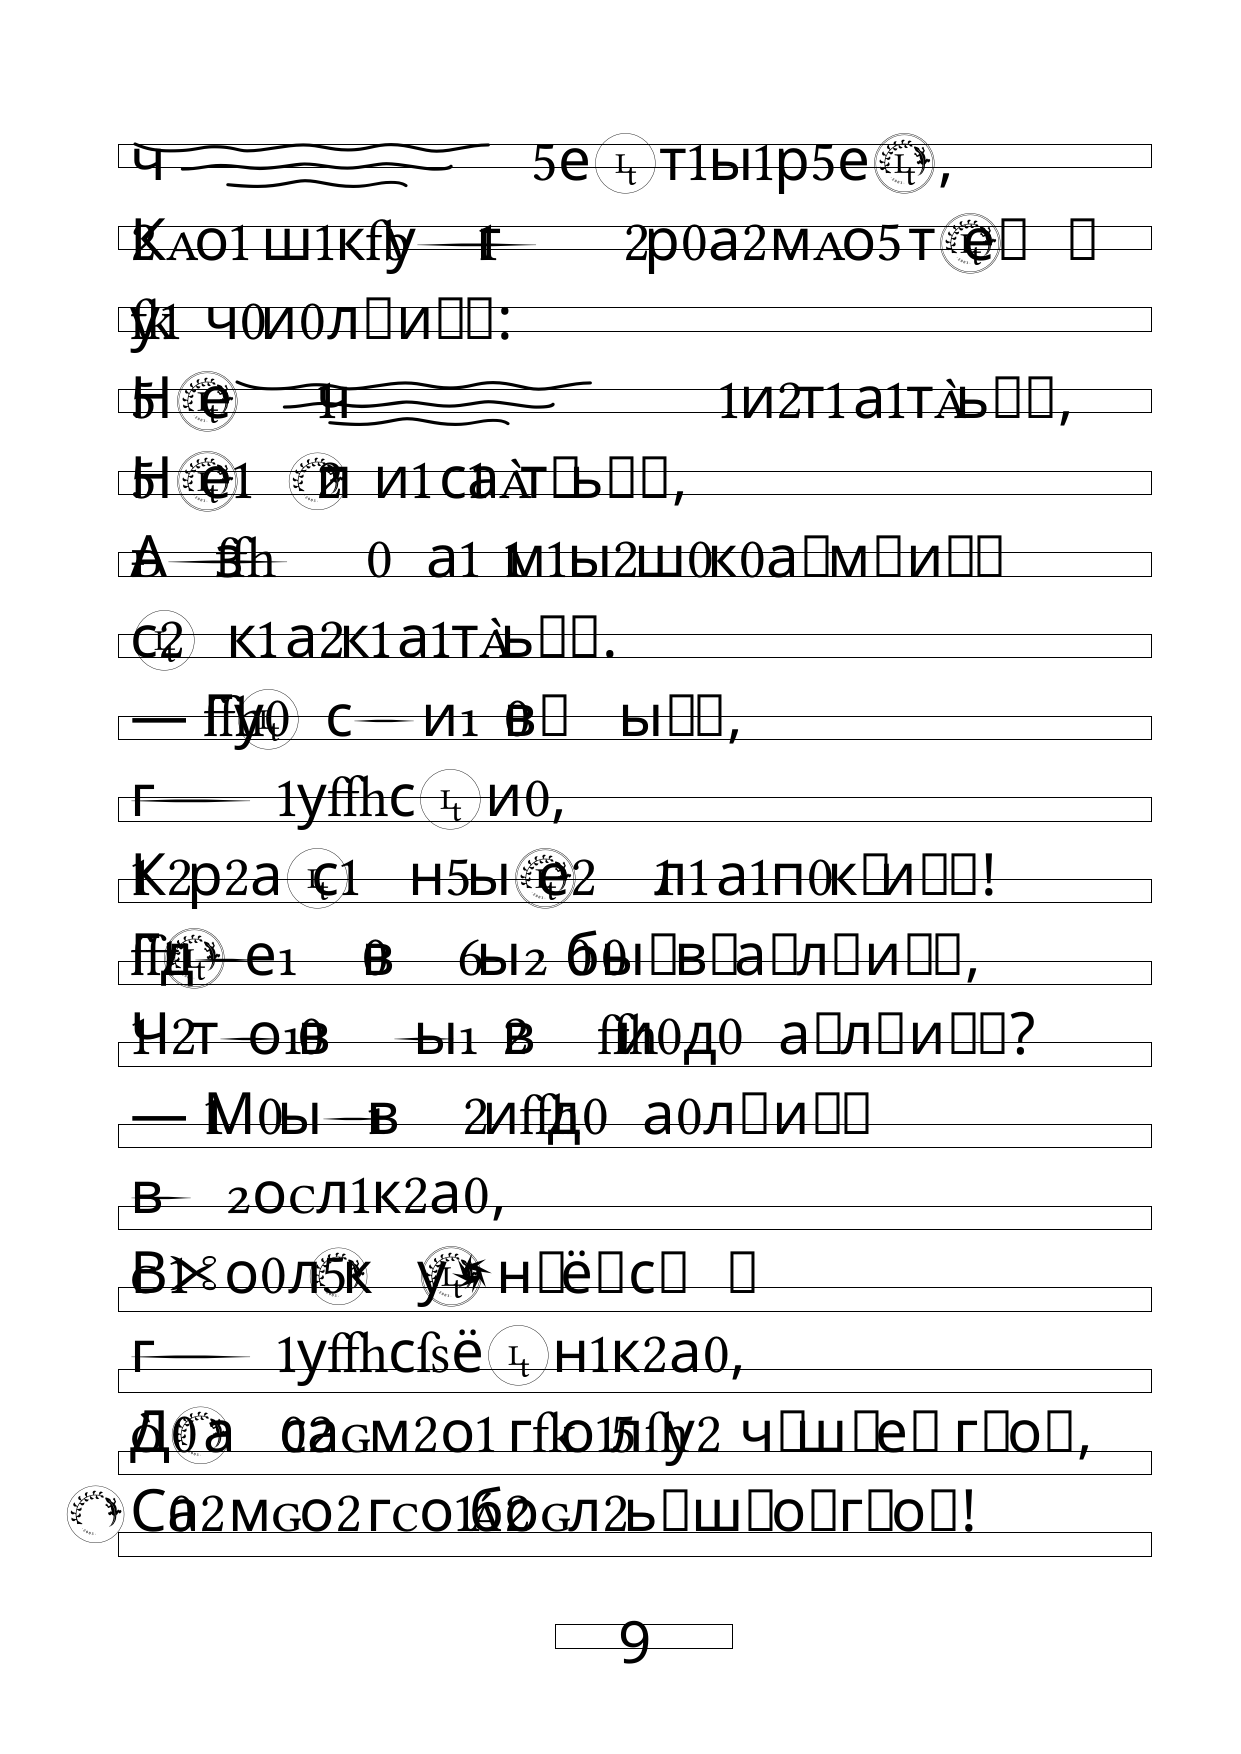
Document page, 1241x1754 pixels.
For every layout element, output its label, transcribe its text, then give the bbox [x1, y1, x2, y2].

text Да самого лучшего, [130, 1393, 1140, 1451]
text Не читать, [130, 413, 1140, 436]
text А за мышками скакать. [130, 516, 1140, 552]
text — Гуси вы, гуси, [130, 822, 1140, 833]
text Красные лапки! [130, 903, 1140, 913]
text Волк унёс гусёнка, [130, 1231, 1140, 1287]
text Где вы бывали, [130, 913, 1140, 961]
text — Гуси вы, гуси, [130, 674, 1140, 716]
text Кошку грамоте учили: [130, 198, 1140, 226]
text Кошку грамоте учили: [130, 250, 1140, 307]
text Волк унёс гусёнка, [130, 1312, 1140, 1369]
text А за мышками скакать. [130, 658, 1140, 674]
text Красные лапки! [130, 833, 1140, 879]
text — Мы видали волка, [130, 1148, 1140, 1206]
text Раз, два, три, четыре, [130, 168, 1140, 198]
text Где вы бывали, [130, 985, 1140, 992]
text Самого большого! [130, 1475, 1140, 1532]
text — Гуси вы, гуси, [130, 740, 1140, 797]
text Не писать, [130, 436, 1140, 471]
text Раз, два, три, четыре, [130, 118, 1140, 144]
text Кошку грамоте учили: [130, 332, 1140, 357]
text Что вы видали? [130, 1067, 1140, 1072]
text Не писать, [130, 495, 1140, 516]
text Что вы видали? [130, 992, 1140, 1042]
text А за мышками скакать. [130, 577, 1140, 634]
text Не читать, [130, 357, 1140, 389]
text — Мы видали волка, [130, 1072, 1140, 1124]
